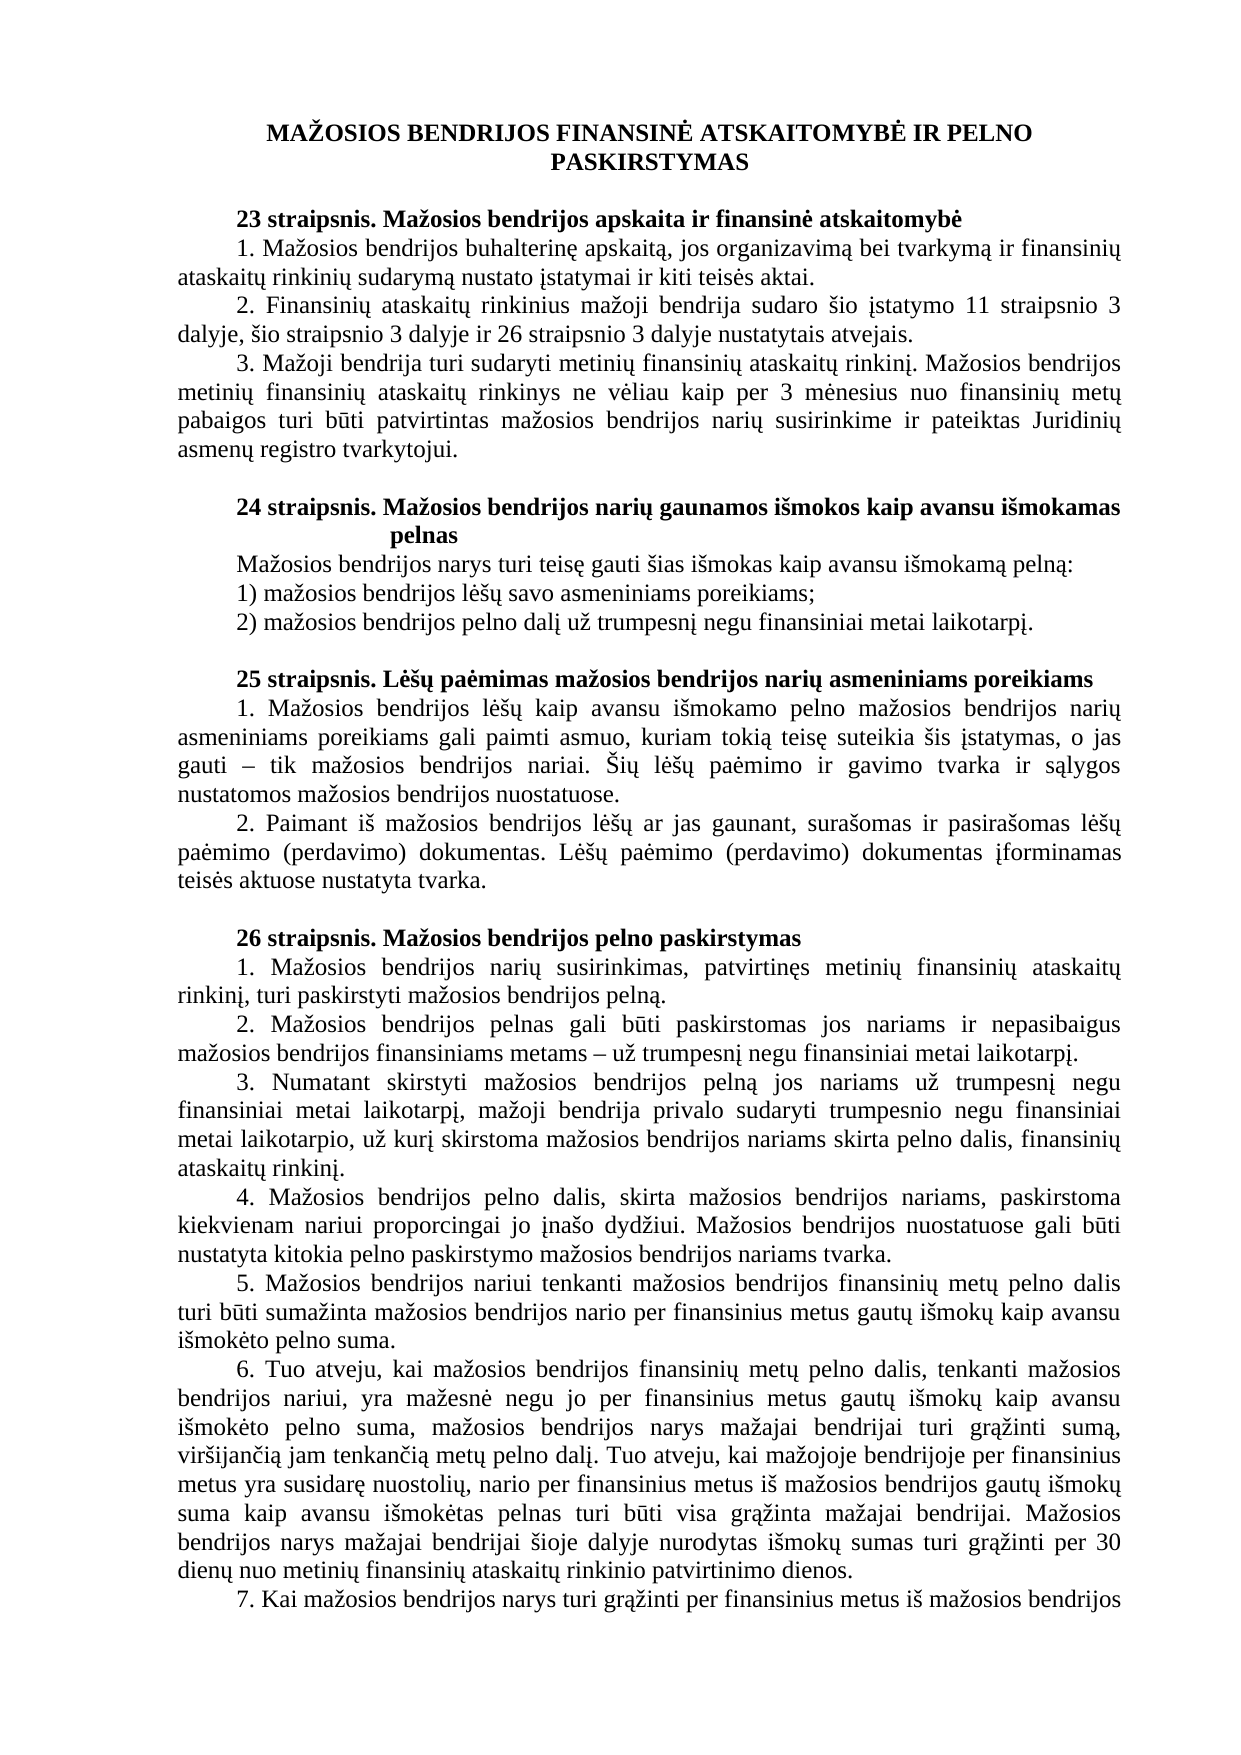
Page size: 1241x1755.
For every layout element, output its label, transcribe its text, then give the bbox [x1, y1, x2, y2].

text 24 straipsnis. Mažosios bendrijos narių gaunamos išmokos kaip avansu išmokamas pelnas [236, 492, 1122, 549]
text 6. Tuo atveju, kai mažosios bendrijos finansinių metų pelno dalis, tenkanti mažosios bendrijos nariui, yra mažesnė negu jo per finansinius metus gautų išmokų kaip avansu išmokėto pelno suma, mažosios bendrijos narys mažajai bendrijai turi grąžinti sumą, viršijančią jam tenkančią metų pelno dalį. Tuo atveju, kai mažojoje bendrijoje per finansinius metus yra susidarę nuostolių, nario per finansinius metus iš mažosios bendrijos gautų išmokų suma kaip avansu išmokėtas pelnas turi būti visa grąžinta mažajai bendrijai. Mažosios bendrijos narys mažajai bendrijai šioje dalyje nurodytas išmokų sumas turi grąžinti per 30 dienų nuo metinių finansinių ataskaitų rinkinio patvirtinimo dienos. [177, 1354, 1122, 1584]
text 4. Mažosios bendrijos pelno dalis, skirta mažosios bendrijos nariams, paskirstoma kiekvienam nariui proporcingai jo įnašo dydžiui. Mažosios bendrijos nuostatuose gali būti nustatyta kitokia pelno paskirstymo mažosios bendrijos nariams tvarka. [177, 1182, 1122, 1268]
text 7. Kai mažosios bendrijos narys turi grąžinti per finansinius metus iš mažosios bendrijos [177, 1584, 1122, 1613]
text 1. Mažosios bendrijos buhalterinę apskaitą, jos organizavimą bei tvarkymą ir finansinių ataskaitų rinkinių sudarymą nustato įstatymai ir kiti teisės aktai. [177, 233, 1122, 291]
text MAŽOSIOS BENDRIJOS FINANSINĖ ATSKAITOMYBĖ IR PELNO PASKIRSTYMAS [177, 118, 1122, 176]
text 5. Mažosios bendrijos nariui tenkanti mažosios bendrijos finansinių metų pelno dalis turi būti sumažinta mažosios bendrijos nario per finansinius metus gautų išmokų kaip avansu išmokėto pelno suma. [177, 1268, 1122, 1354]
text 3. Numatant skirstyti mažosios bendrijos pelną jos nariams už trumpesnį negu finansiniai metai laikotarpį, mažoji bendrija privalo sudaryti trumpesnio negu finansiniai metai laikotarpio, už kurį skirstoma mažosios bendrijos nariams skirta pelno dalis, finansinių ataskaitų rinkinį. [177, 1067, 1122, 1182]
text 1) mažosios bendrijos lėšų savo asmeniniams poreikiams; [177, 578, 1122, 607]
text 2) mažosios bendrijos pelno dalį už trumpesnį negu finansiniai metai laikotarpį. [177, 607, 1122, 636]
text 1. Mažosios bendrijos lėšų kaip avansu išmokamo pelno mažosios bendrijos narių asmeniniams poreikiams gali paimti asmuo, kuriam tokią teisę suteikia šis įstatymas, o jas gauti – tik mažosios bendrijos nariai. Šių lėšų paėmimo ir gavimo tvarka ir sąlygos nustatomos mažosios bendrijos nuostatuose. [177, 693, 1122, 808]
text 25 straipsnis. Lėšų paėmimas mažosios bendrijos narių asmeniniams poreikiams [177, 664, 1122, 693]
text 23 straipsnis. Mažosios bendrijos apskaita ir finansinė atskaitomybė [177, 204, 1122, 233]
text 2. Mažosios bendrijos pelnas gali būti paskirstomas jos nariams ir nepasibaigus mažosios bendrijos finansiniams metams – už trumpesnį negu finansiniai metai laikotarpį. [177, 1009, 1122, 1067]
text 26 straipsnis. Mažosios bendrijos pelno paskirstymas [177, 923, 1122, 952]
text 2. Finansinių ataskaitų rinkinius mažoji bendrija sudaro šio įstatymo 11 straipsnio 3 dalyje, šio straipsnio 3 dalyje ir 26 straipsnio 3 dalyje nustatytais atvejais. [177, 291, 1122, 348]
text 1. Mažosios bendrijos narių susirinkimas, patvirtinęs metinių finansinių ataskaitų rinkinį, turi paskirstyti mažosios bendrijos pelną. [177, 952, 1122, 1009]
text Mažosios bendrijos narys turi teisę gauti šias išmokas kaip avansu išmokamą pelną: [177, 549, 1122, 578]
text 2. Paimant iš mažosios bendrijos lėšų ar jas gaunant, surašomas ir pasirašomas lėšų paėmimo (perdavimo) dokumentas. Lėšų paėmimo (perdavimo) dokumentas įforminamas teisės aktuose nustatyta tvarka. [177, 808, 1122, 894]
text 3. Mažoji bendrija turi sudaryti metinių finansinių ataskaitų rinkinį. Mažosios bendrijos metinių finansinių ataskaitų rinkinys ne vėliau kaip per 3 mėnesius nuo finansinių metų pabaigos turi būti patvirtintas mažosios bendrijos narių susirinkime ir pateiktas Juridinių asmenų registro tvarkytojui. [177, 348, 1122, 463]
